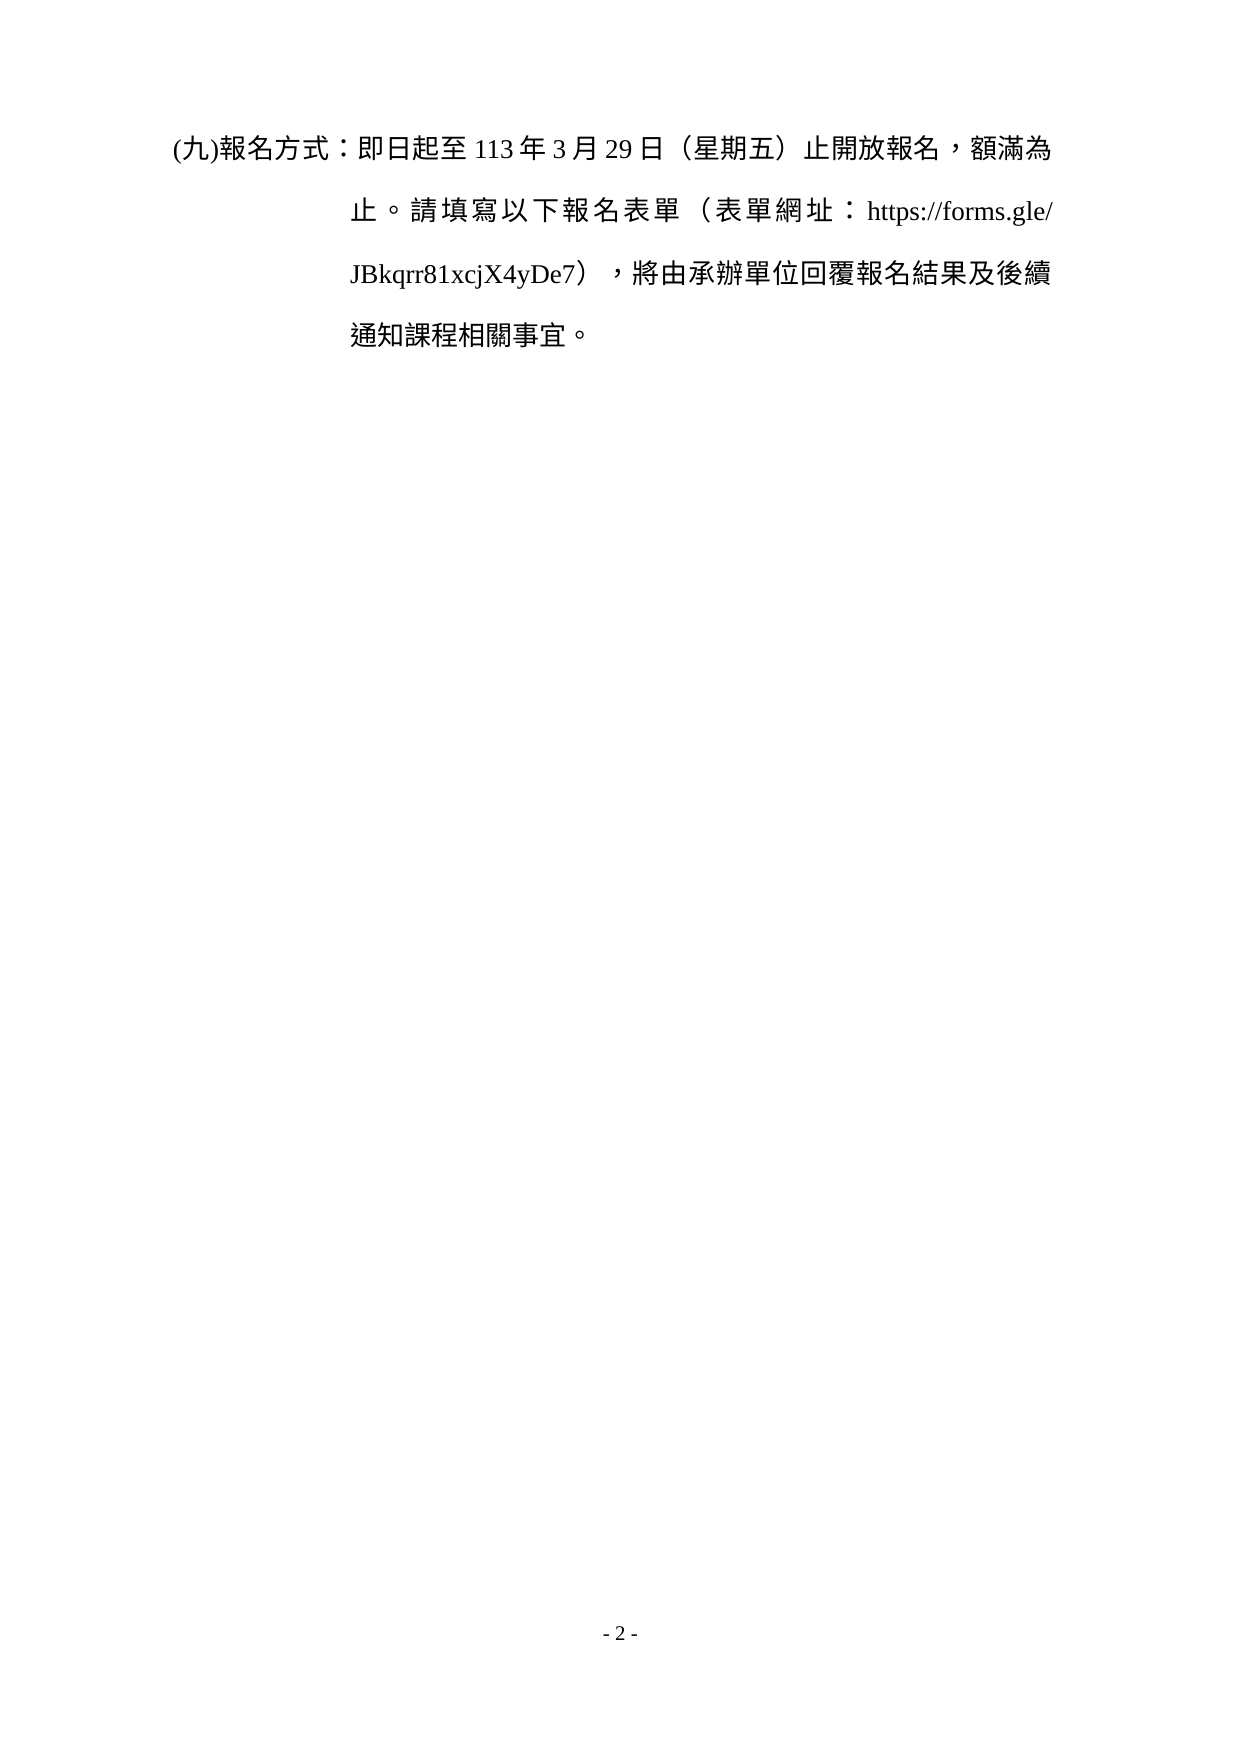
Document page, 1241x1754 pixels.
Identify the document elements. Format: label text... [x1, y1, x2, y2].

text (九)報名方式：即日起至113年3月29日（星期五）止開放報名，額滿為止。請填寫以下報名表單（表單網址：https://forms.gle/JBkqrr81xcjX4yDe7），將由承辦單位回覆報名結果及後續通知課程相關事宜。 [173, 105, 1053, 355]
